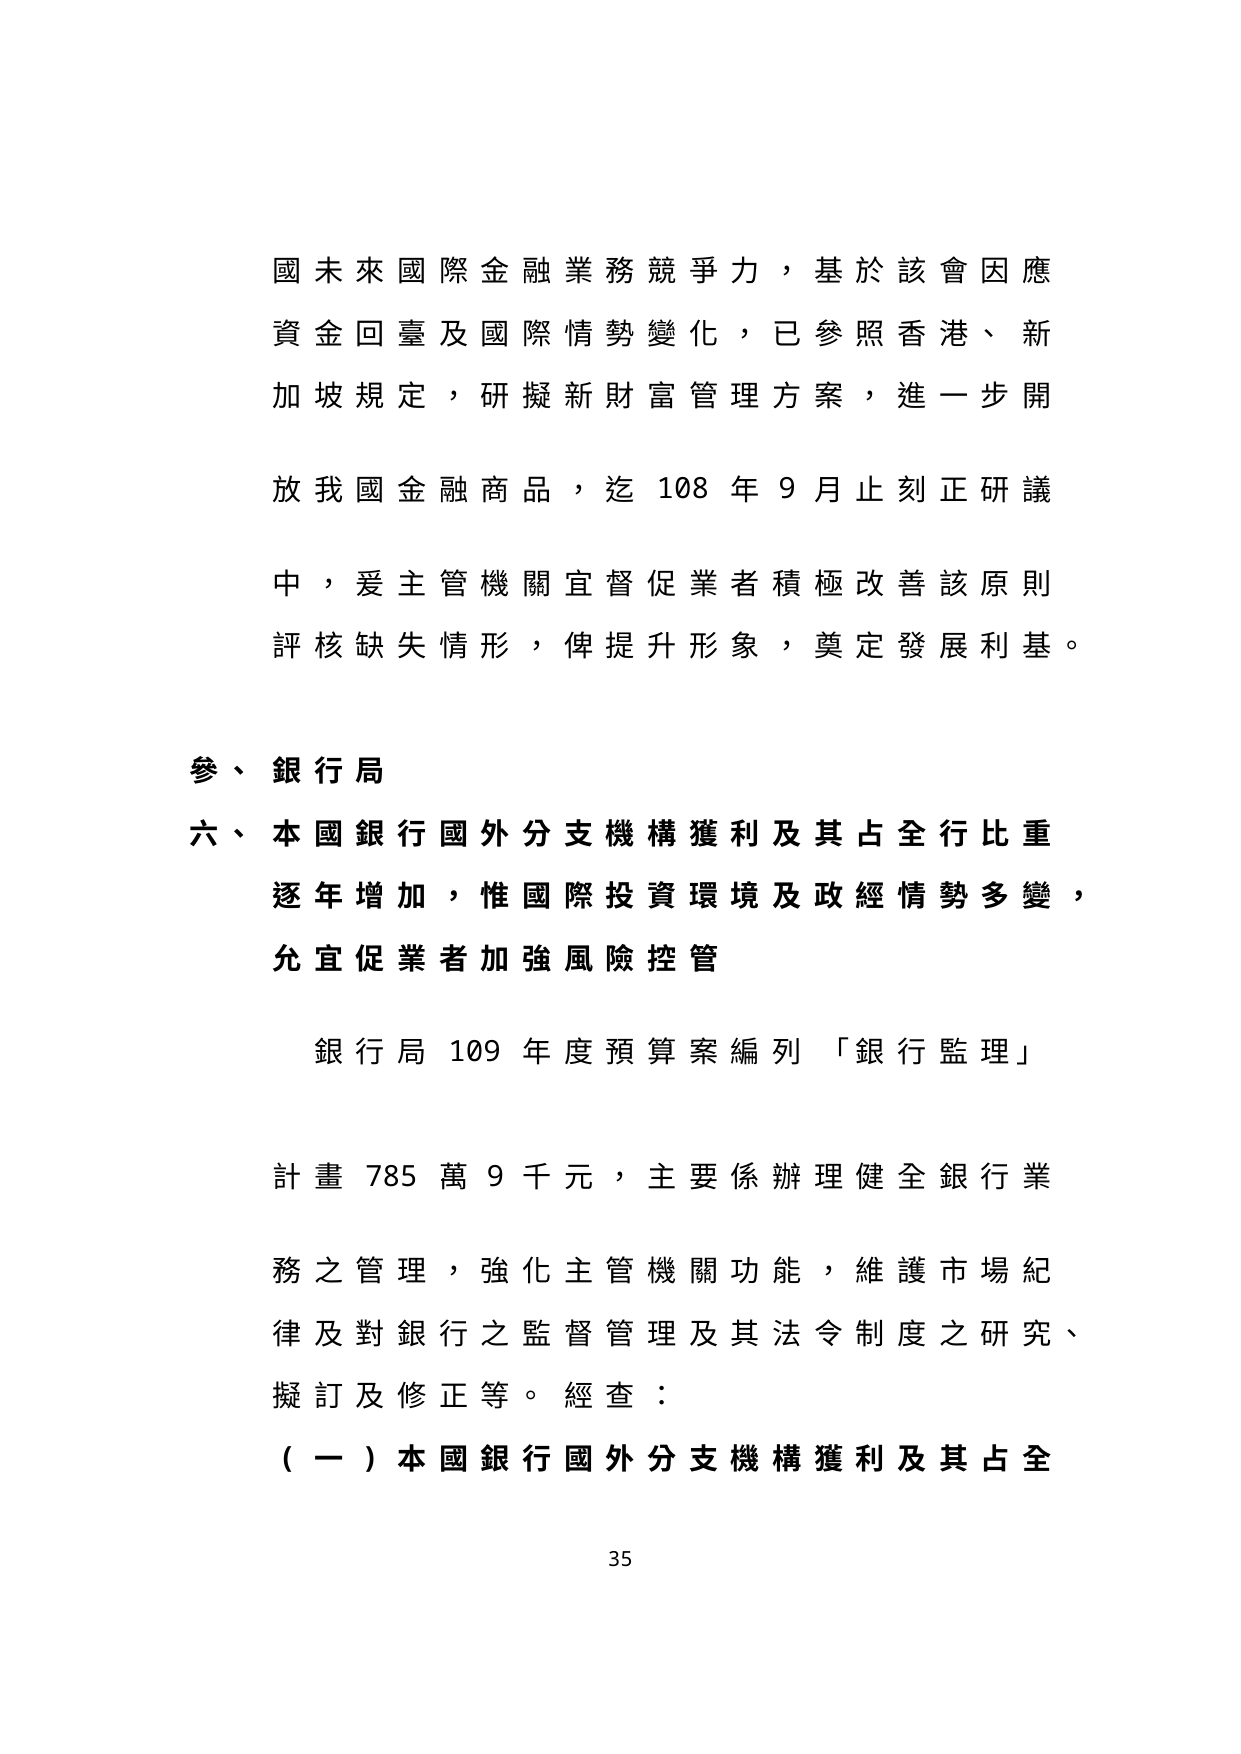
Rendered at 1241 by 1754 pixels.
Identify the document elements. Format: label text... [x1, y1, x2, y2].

text 銀行局109年度預算案編列「銀行監理」計畫785萬9千元，主要係辦理健全銀行業務之管理，強化主管機關功能，維護市場紀律及對銀行之監督管理及其法令制度之研究、擬訂及修正等。經查： [242, 977, 1058, 1415]
text 參、銀行局 [183, 727, 1058, 790]
text 六、本國銀行國外分支機構獲利及其占全行比重逐年增加，惟國際投資環境及政經情勢多變，允宜促業者加強風險控管 [183, 790, 1058, 977]
text (一)本國銀行國外分支機構獲利及其占全 [242, 1415, 1058, 1477]
text 綜上，客戶信任為金融服務業核心價值，落實公平待客原則可提升服務品質，強化我國未來國際金融業務競爭力，基於該會因應資金回臺及國際情勢變化，已參照香港、新加坡規定，研擬新財富管理方案，進一步開放我國金融商品，迄108年9月止刻正研議中，爰主管機關宜督促業者積極改善該原則評核缺失情形，俾提升形象，奠定發展利基。 [242, 227, 1058, 665]
